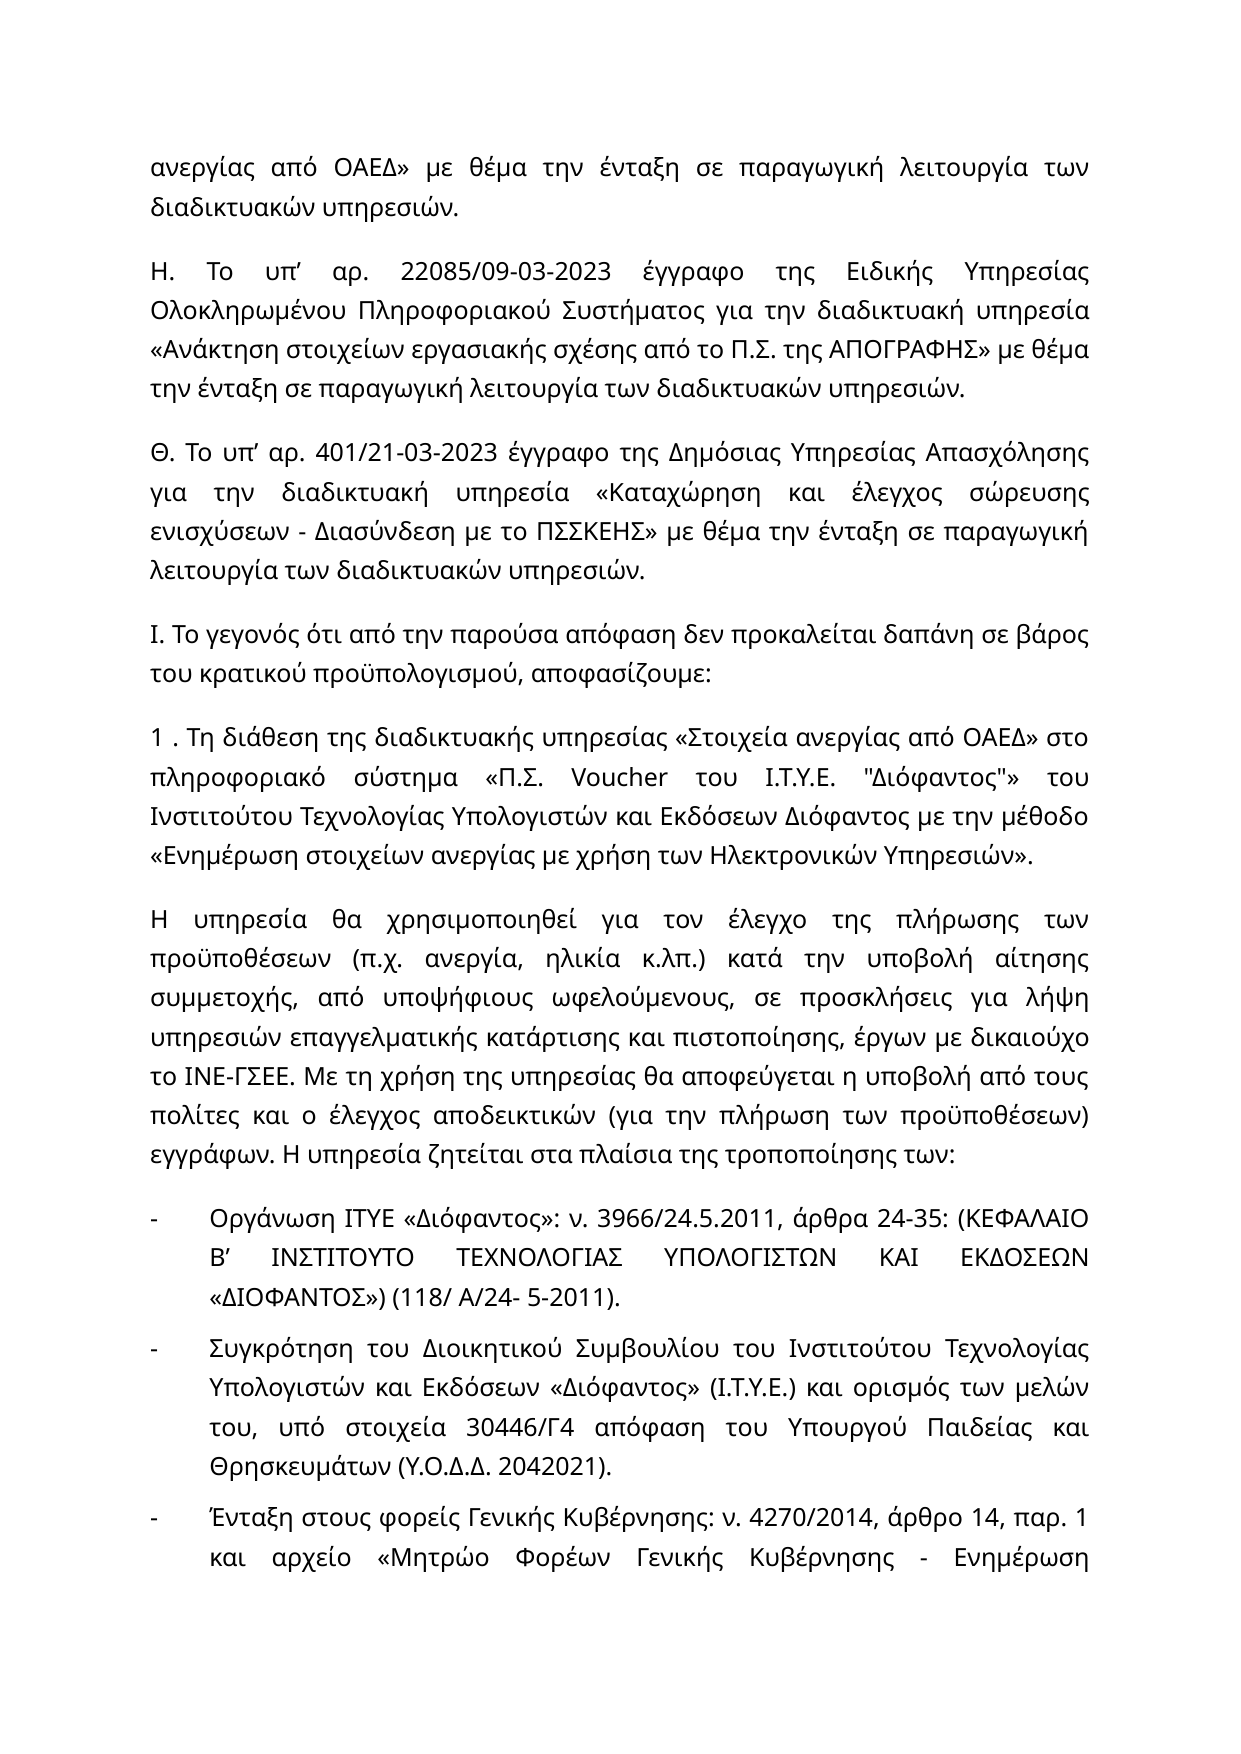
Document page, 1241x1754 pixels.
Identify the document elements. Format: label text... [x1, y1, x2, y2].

text Ι. Το γεγονός ότι από την παρούσα απόφαση δεν προκαλείται δαπάνη σε βάρος του κρατικού προϋπολογισμού, αποφασίζουμε: [150, 617, 1090, 690]
text 1 . Τη διάθεση της διαδικτυακής υπηρεσίας «Στοιχεία ανεργίας από ΟΑΕΔ» στο πληροφοριακό σύστημα «Π.Σ. Voucher του Ι.Τ.Υ.Ε. "Διόφαντος"» του Ινστιτούτου Τεχνολογίας Υπολογιστών και Εκδόσεων Διόφαντος με την μέθοδο «Ενημέρωση στοιχείων ανεργίας με χρήση των Ηλεκτρονικών Υπηρεσιών». [150, 720, 1090, 872]
text Η. Το υπ’ αρ. 22085/09-03-2023 έγγραφο της Ειδικής Υπηρεσίας Ολοκληρωμένου Πληροφοριακού Συστήματος για την διαδικτυακή υπηρεσία «Ανάκτηση στοιχείων εργασιακής σχέσης από το Π.Σ. της ΑΠΟΓΡΑΦΗΣ» με θέμα την ένταξη σε παραγωγική λειτουργία των διαδικτυακών υπηρεσιών. [150, 253, 1090, 405]
text Θ. Το υπ’ αρ. 401/21-03-2023 έγγραφο της Δημόσιας Υπηρεσίας Απασχόλησης για την διαδικτυακή υπηρεσία «Καταχώρηση και έλεγχος σώρευσης ενισχύσεων - Διασύνδεση με το ΠΣΣΚΕΗΣ» με θέμα την ένταξη σε παραγωγική λειτουργία των διαδικτυακών υπηρεσιών. [150, 435, 1090, 587]
text ανεργίας από ΟΑΕΔ» με θέμα την ένταξη σε παραγωγική λειτουργία των διαδικτυακών υπηρεσιών. [150, 150, 1090, 223]
list - Συγκρότηση του Διοικητικού Συμβουλίου του Ινστιτούτου Τεχνολογίας Υπολογιστών και Εκδόσεων «Διόφαντος» (Ι.Τ.Υ.Ε.) και ορισμός των μελών του, υπό στοιχεία 30446/Γ4 απόφαση του Υπουργού Παιδείας και Θρησκευμάτων (Υ.Ο.Δ.Δ. 2042021). [150, 1331, 1090, 1482]
list - Οργάνωση ΙΤΥΕ «Διόφαντος»: ν. 3966/24.5.2011, άρθρα 24-35: (ΚΕΦΑΛΑΙΟ Β’ ΙΝΣΤΙΤΟΥΤΟ ΤΕΧΝΟΛΟΓΙΑΣ ΥΠΟΛΟΓΙΣΤΩΝ ΚΑΙ ΕΚΔΟΣΕΩΝ «ΔΙΟΦΑΝΤΟΣ») (118/ Α/24- 5-2011). [150, 1201, 1090, 1313]
list - Ένταξη στους φορείς Γενικής Κυβέρνησης: ν. 4270/2014, άρθρο 14, παρ. 1 και αρχείο «Μητρώο Φορέων Γενικής Κυβέρνησης - Ενημέρωση [150, 1500, 1090, 1573]
text Η υπηρεσία θα χρησιμοποιηθεί για τον έλεγχο της πλήρωσης των προϋποθέσεων (π.χ. ανεργία, ηλικία κ.λπ.) κατά την υποβολή αίτησης συμμετοχής, από υποψήφιους ωφελούμενους, σε προσκλήσεις για λήψη υπηρεσιών επαγγελματικής κατάρτισης και πιστοποίησης, έργων με δικαιούχο το ΙΝΕ-ΓΣΕΕ. Με τη χρήση της υπηρεσίας θα αποφεύγεται η υποβολή από τους πολίτες και ο έλεγχος αποδεικτικών (για την πλήρωση των προϋποθέσεων) εγγράφων. Η υπηρεσία ζητείται στα πλαίσια της τροποποίησης των: [150, 902, 1090, 1171]
